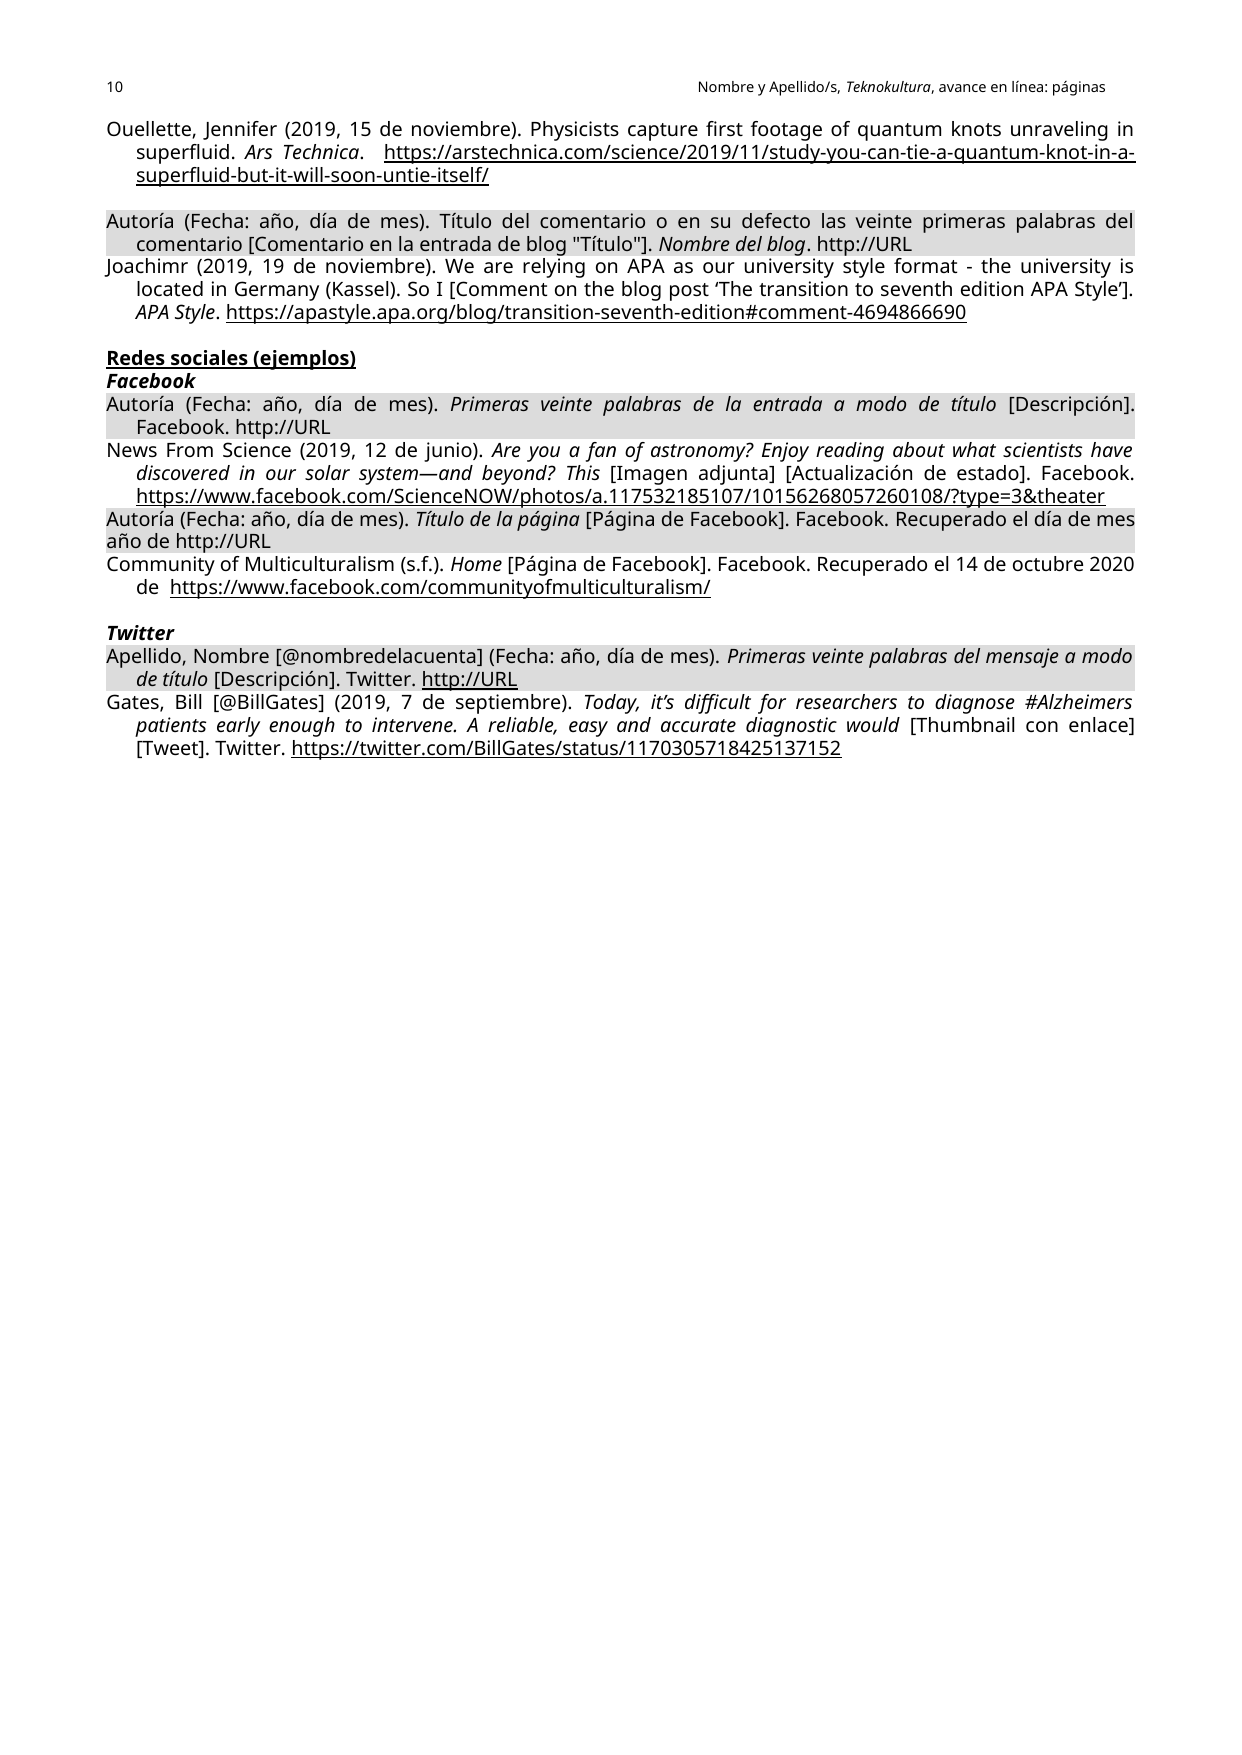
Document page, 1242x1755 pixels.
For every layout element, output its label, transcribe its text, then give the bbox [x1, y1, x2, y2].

text Apellido, Nombre [@nombredelacuenta] (Fecha: año, día de mes). Primeras veinte palabras del mensaje a modo de título [Descripción]. Twitter. http://URL [106, 645, 1135, 691]
text Twitter [106, 622, 1135, 645]
text Facebook [106, 370, 1135, 393]
text Autoría (Fecha: año, día de mes). Primeras veinte palabras de la entrada a modo de título [Descripción]. Facebook. http://URL [106, 393, 1135, 439]
text News From Science (2019, 12 de junio). Are you a fan of astronomy? Enjoy reading about what scientists have discovered in our solar system—and beyond? This [Imagen adjunta] [Actualización de estado]. Facebook. https://www.facebook.com/ScienceNOW/photos/a.117532185107/10156268057260108/?type=3&theater [106, 439, 1135, 508]
text Redes sociales (ejemplos) [106, 347, 1135, 370]
text Gates, Bill [@BillGates] (2019, 7 de septiembre). Today, it’s difficult for researchers to diagnose #Alzheimers patients early enough to intervene. A reliable, easy and accurate diagnostic would [Thumbnail con enlace] [Tweet]. Twitter. https://twitter.com/BillGates/status/1170305718425137152 [106, 691, 1135, 760]
text Joachimr (2019, 19 de noviembre). We are relying on APA as our university style format - the university is located in Germany (Kassel). So I [Comment on the blog post ‘The transition to seventh edition APA Style’]. APA Style. https://apastyle.apa.org/blog/transition-seventh-edition#comment-4694866690 [106, 256, 1135, 324]
text Ouellette, Jennifer (2019, 15 de noviembre). Physicists capture first footage of quantum knots unraveling in superfluid. Ars Technica. https://arstechnica.com/science/2019/11/study-you-can-tie-a-quantum-knot-in-a-superfluid-but-it-will-soon-untie-itself/ [106, 118, 1135, 187]
text Autoría (Fecha: año, día de mes). Título de la página [Página de Facebook]. Facebook. Recuperado el día de mes año de http://URL [106, 508, 1135, 553]
text Community of Multiculturalism (s.f.). Home [Página de Facebook]. Facebook. Recuperado el 14 de octubre 2020 de https://www.facebook.com/communityofmulticulturalism/ [106, 553, 1135, 599]
text Autoría (Fecha: año, día de mes). Título del comentario o en su defecto las veinte primeras palabras del comentario [Comentario en la entrada de blog "Título"]. Nombre del blog. http://URL [106, 210, 1135, 256]
